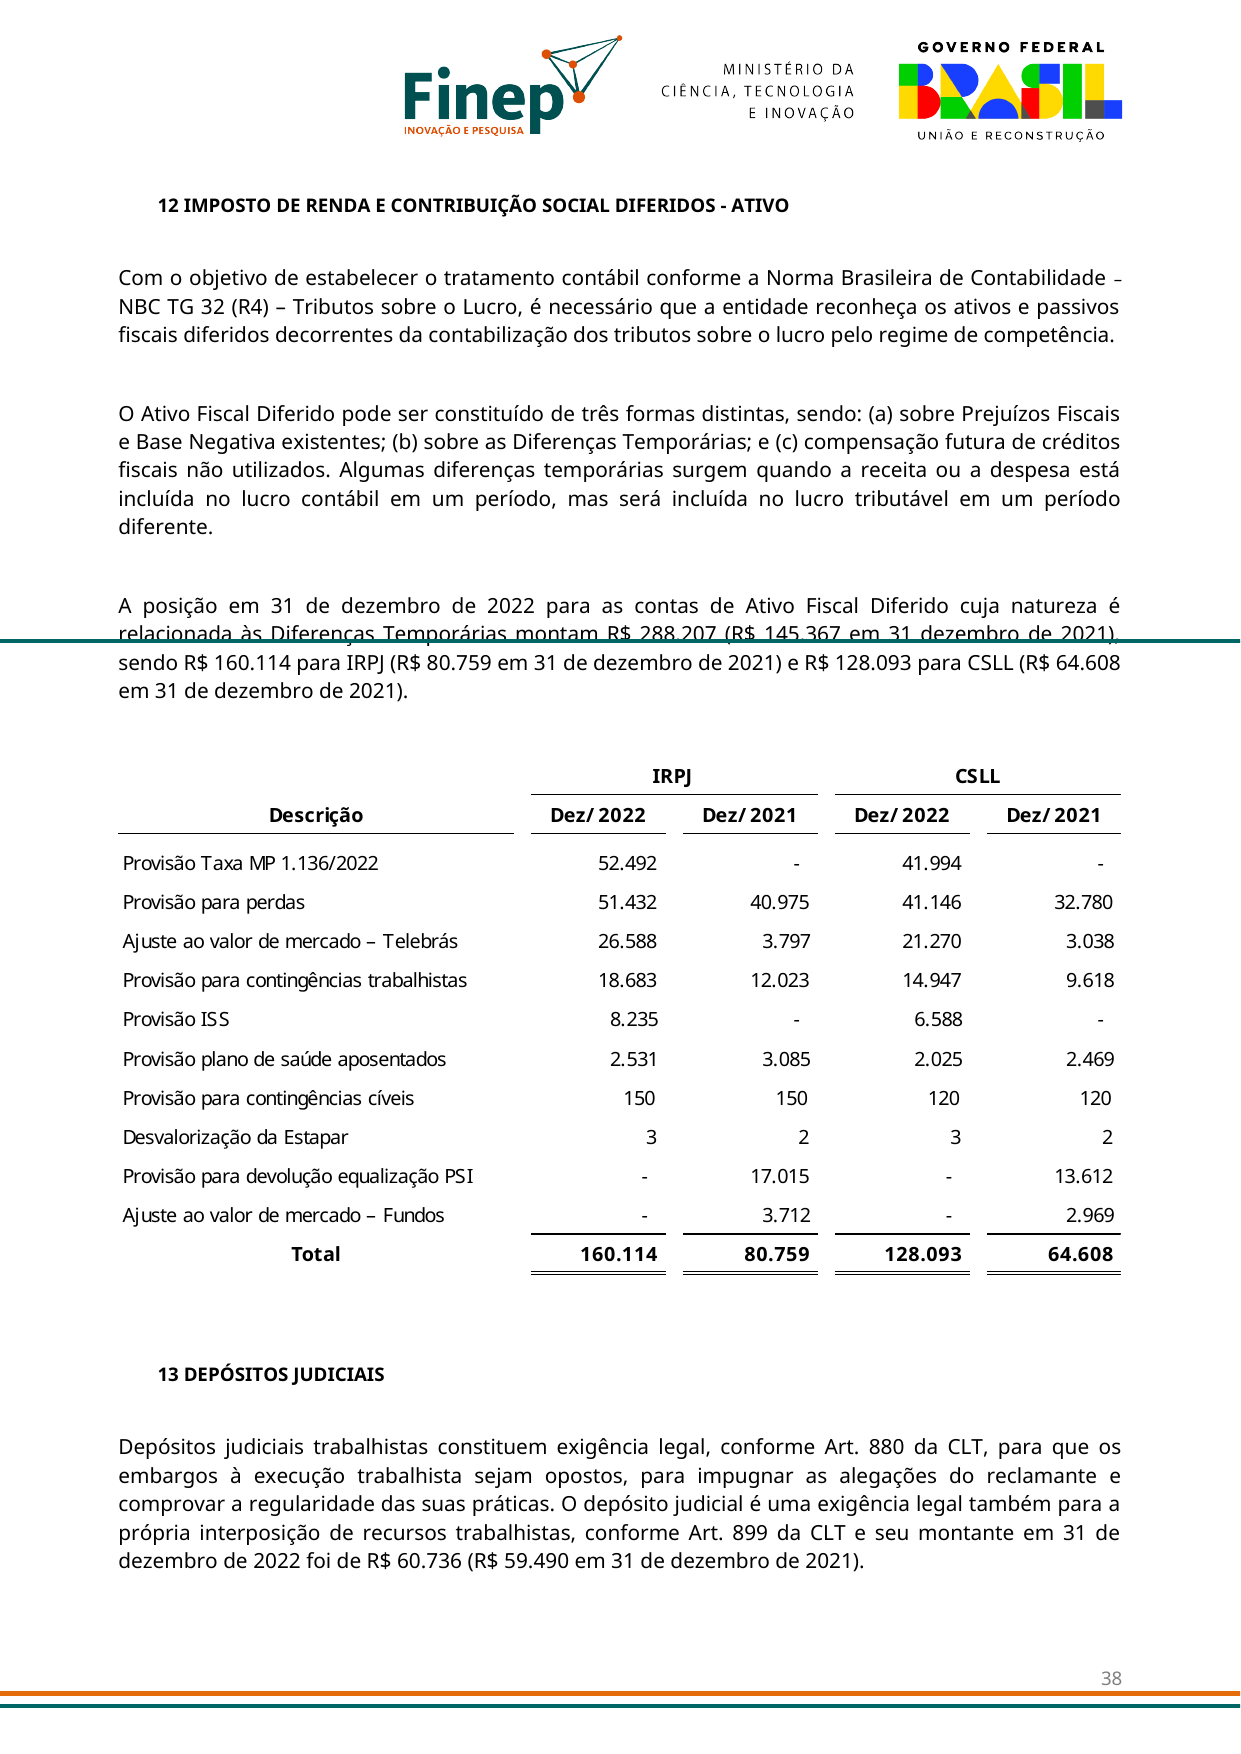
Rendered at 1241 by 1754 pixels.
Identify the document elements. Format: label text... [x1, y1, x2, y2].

picture [404, 35, 1123, 142]
text A posição em 31 de dezembro de 2022 para as contas de Ativo Fiscal Diferido cuja natureza é relacionada às Diferenças Temporárias montam R$ 288.207 (R$ 145.367 em 31 dezembro de 2021), [118, 591, 1122, 639]
text O Ativo Fiscal Diferido pode ser constituído de três formas distintas, sendo: (a) sobre Prejuízos Fiscais e Base Negativa existentes; (b) sobre as Diferenças Temporárias; e (c) compensação futura de créditos fiscais não utilizados. Algumas diferenças temporárias surgem quando a receita ou a despesa está incluída no lucro contábil em um período, mas será incluída no lucro tributável em um período diferente. [118, 399, 1122, 541]
text sendo R$ 160.114 para IRPJ (R$ 80.759 em 31 de dezembro de 2021) e R$ 128.093 para CSLL (R$ 64.608 em 31 de dezembro de 2021). [118, 643, 1122, 704]
subtitle 13 Depósitos judiciais [118, 1361, 1122, 1386]
text Depósitos judiciais trabalhistas constituem exigência legal, conforme Art. 880 da CLT, para que os embargos à execução trabalhista sejam opostos, para impugnar as alegações do reclamante e comprovar a regularidade das suas práticas. O depósito judicial é uma exigência legal também para a própria interposição de recursos trabalhistas, conforme Art. 899 da CLT e seu montante em 31 de dezembro de 2022 foi de R$ 60.736 (R$ 59.490 em 31 de dezembro de 2021). [118, 1432, 1122, 1574]
text Com o objetivo de estabelecer o tratamento contábil conforme a Norma Brasileira de Contabilidade – NBC TG 32 (R4) – Tributos sobre o Lucro, é necessário que a entidade reconheça os ativos e passivos fiscais diferidos decorrentes da contabilização dos tributos sobre o lucro pelo regime de competência. [118, 263, 1122, 349]
subtitle 12 Imposto de renda e contribuição social diferidos - Ativo [118, 192, 1122, 217]
